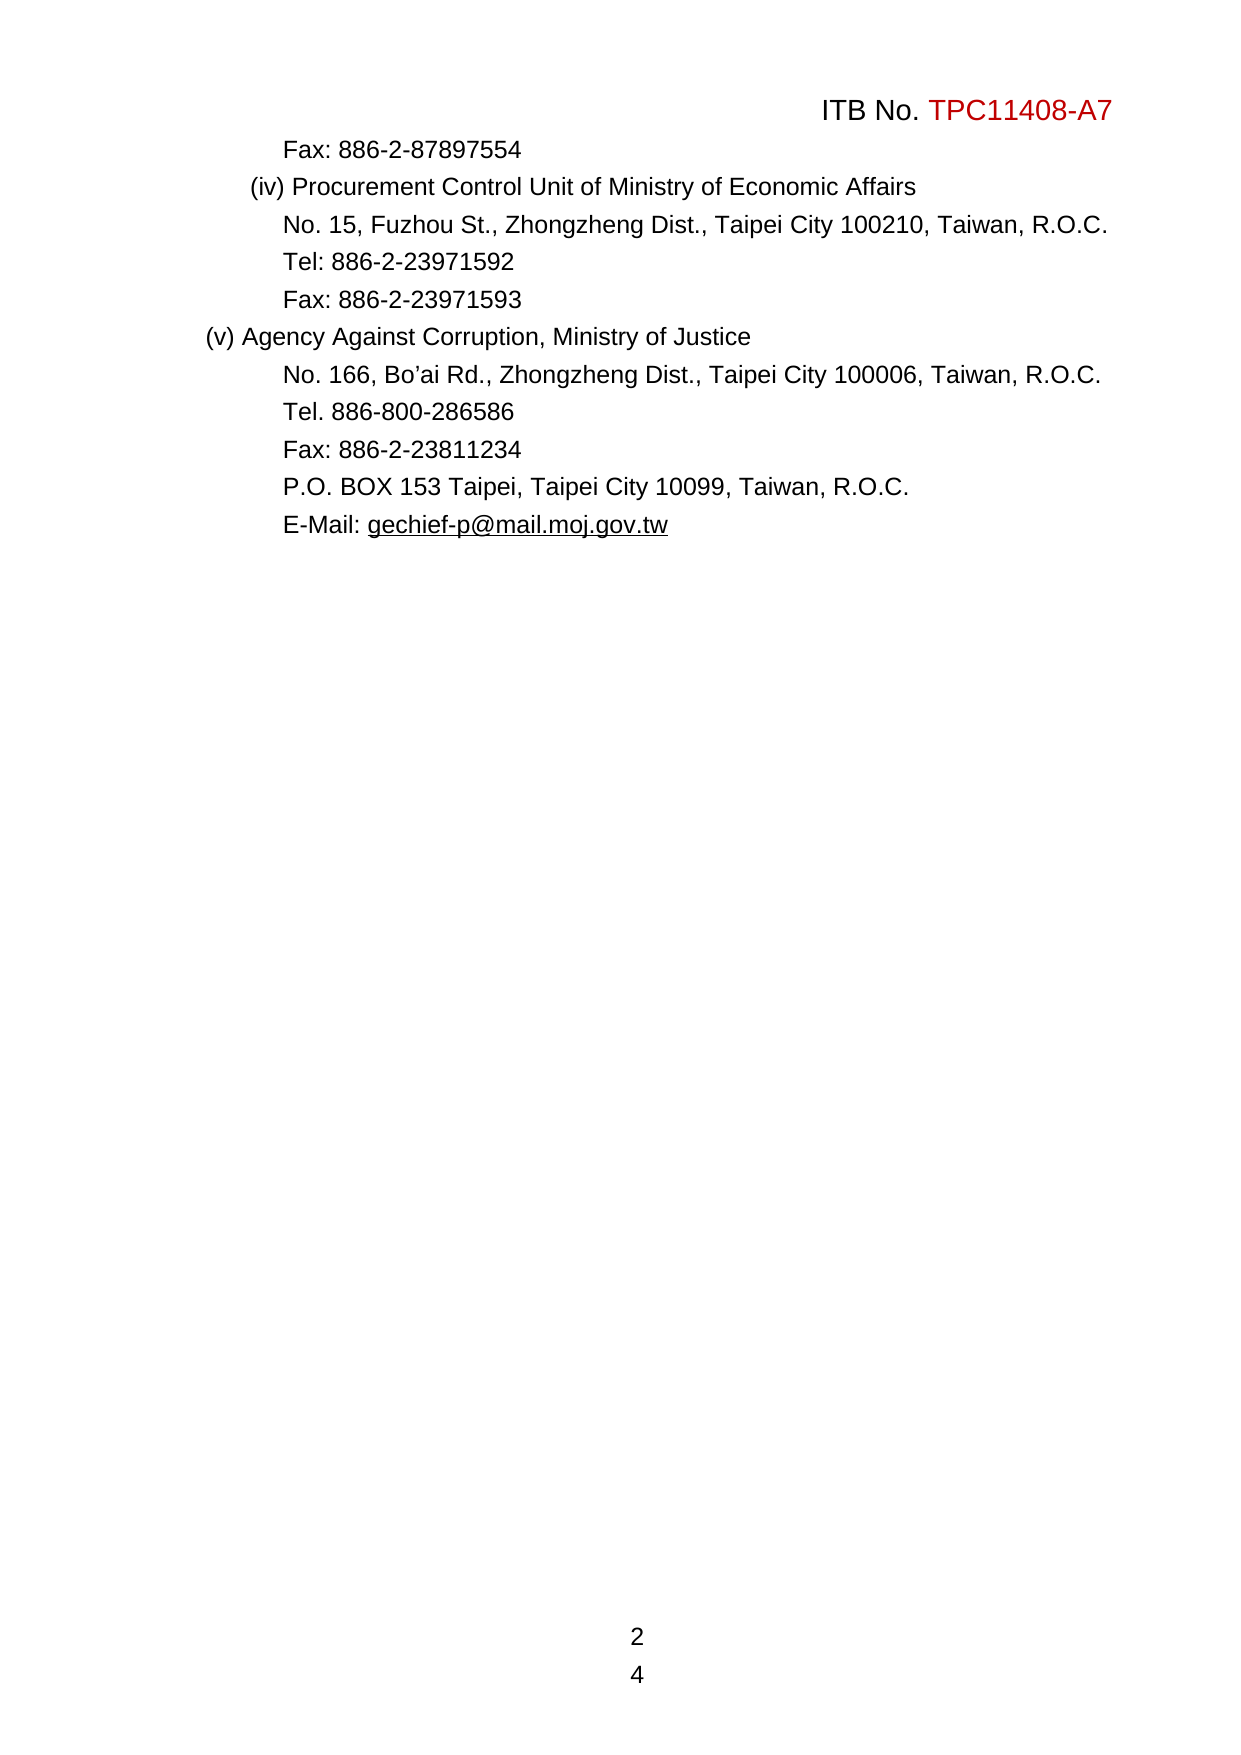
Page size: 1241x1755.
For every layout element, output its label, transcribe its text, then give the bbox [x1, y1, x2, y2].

text (iv) Procurement Control Unit of Ministry of Economic Affairs [150, 164, 1113, 201]
text P.O. BOX 153 Taipei, Taipei City 10099, Taiwan, R.O.C. [283, 464, 1113, 501]
text E-Mail: gechief-p@mail.moj.gov.tw [283, 501, 1113, 539]
text (v) Agency Against Corruption, Ministry of Justice [150, 314, 1113, 351]
text Fax: 886-2-23971593 [283, 276, 1113, 314]
text Fax: 886-2-87897554 [283, 126, 1113, 164]
text Tel: 886-2-23971592 [283, 239, 1113, 276]
text Fax: 886-2-23811234 [283, 426, 1113, 464]
text Tel. 886-800-286586 [283, 389, 1113, 426]
text No. 166, Bo’ai Rd., Zhongzheng Dist., Taipei City 100006, Taiwan, R.O.C. [283, 351, 1113, 389]
text No. 15, Fuzhou St., Zhongzheng Dist., Taipei City 100210, Taiwan, R.O.C. [283, 201, 1113, 239]
